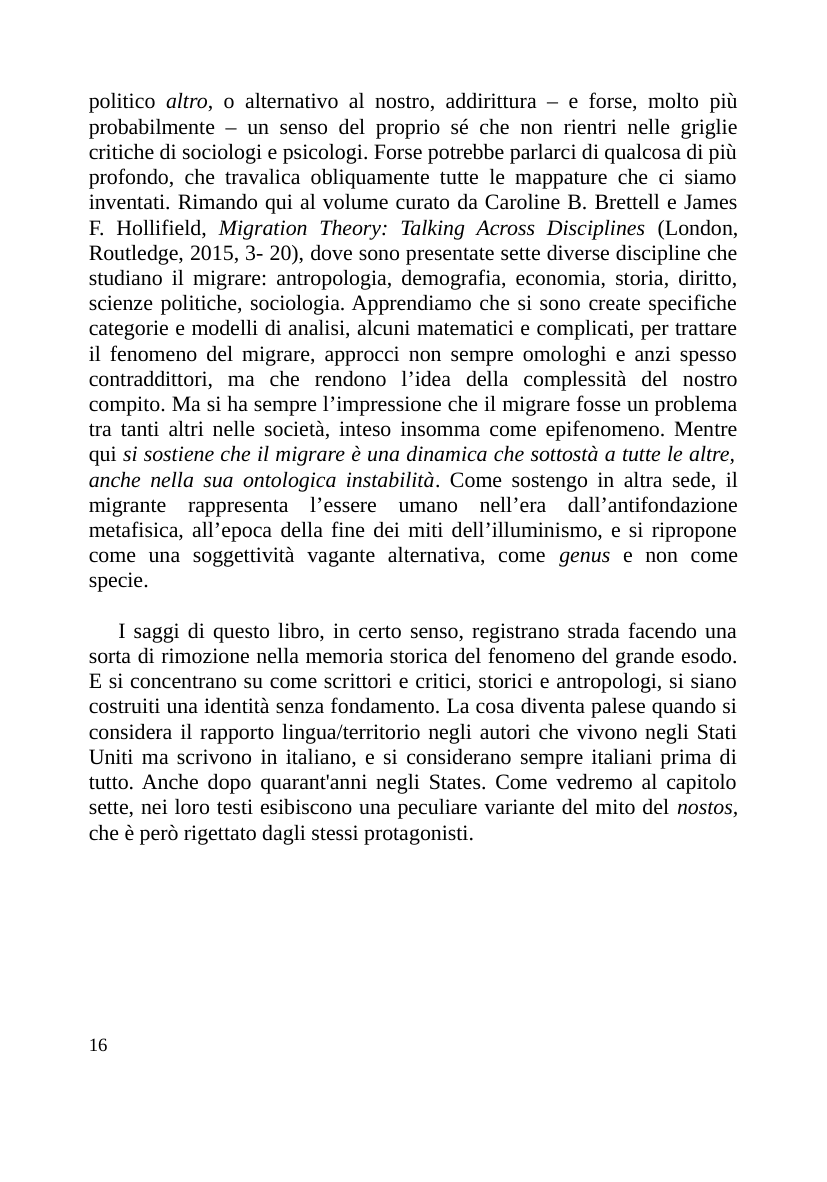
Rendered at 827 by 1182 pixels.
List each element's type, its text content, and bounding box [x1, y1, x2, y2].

text politico altro, o alternativo al nostro, addirittura – e forse, molto più probabilmente – un senso del proprio sé che non rientri nelle griglie critiche di sociologi e psicologi. Forse potrebbe parlarci di qualcosa di più profondo, che travalica obliquamente tutte le mappature che ci siamo inventati. Rimando qui al volume curato da Caroline B. Brettell e James F. Hollifield, Migration Theory: Talking Across Disciplines (London, Routledge, 2015, 3- 20), dove sono presentate sette diverse discipline che studiano il migrare: antropologia, demografia, economia, storia, diritto, scienze politiche, sociologia. Apprendiamo che si sono create specifiche categorie e modelli di analisi, alcuni matematici e complicati, per trattare il fenomeno del migrare, approcci non sempre omologhi e anzi spesso contraddittori, ma che rendono l’idea della complessità del nostro compito. Ma si ha sempre l’impressione che il migrare fosse un problema tra tanti altri nelle società, inteso insomma come epifenomeno. Mentre qui si sostiene che il migrare è una dinamica che sottostà a tutte le altre, anche nella sua ontologica instabilità. Come sostengo in altra sede, il migrante rappresenta l’essere umano nell’era dall’antifondazione metafisica, all’epoca della fine dei miti dell’illuminismo, e si ripropone come una soggettività vagante alternativa, come genus e non come specie. [88, 88, 738, 593]
text I saggi di questo libro, in certo senso, registrano strada facendo una sorta di rimozione nella memoria storica del fenomeno del grande esodo. E si concentrano su come scrittori e critici, storici e antropologi, si siano costruiti una identità senza fondamento. La cosa diventa palese quando si considera il rapporto lingua/territorio negli autori che vivono negli Stati Uniti ma scrivono in italiano, e si considerano sempre italiani prima di tutto. Anche dopo quarant'anni negli States. Come vedremo al capitolo sette, nei loro testi esibiscono una peculiare variante del mito del nostos, che è però rigettato dagli stessi protagonisti. [88, 618, 738, 845]
